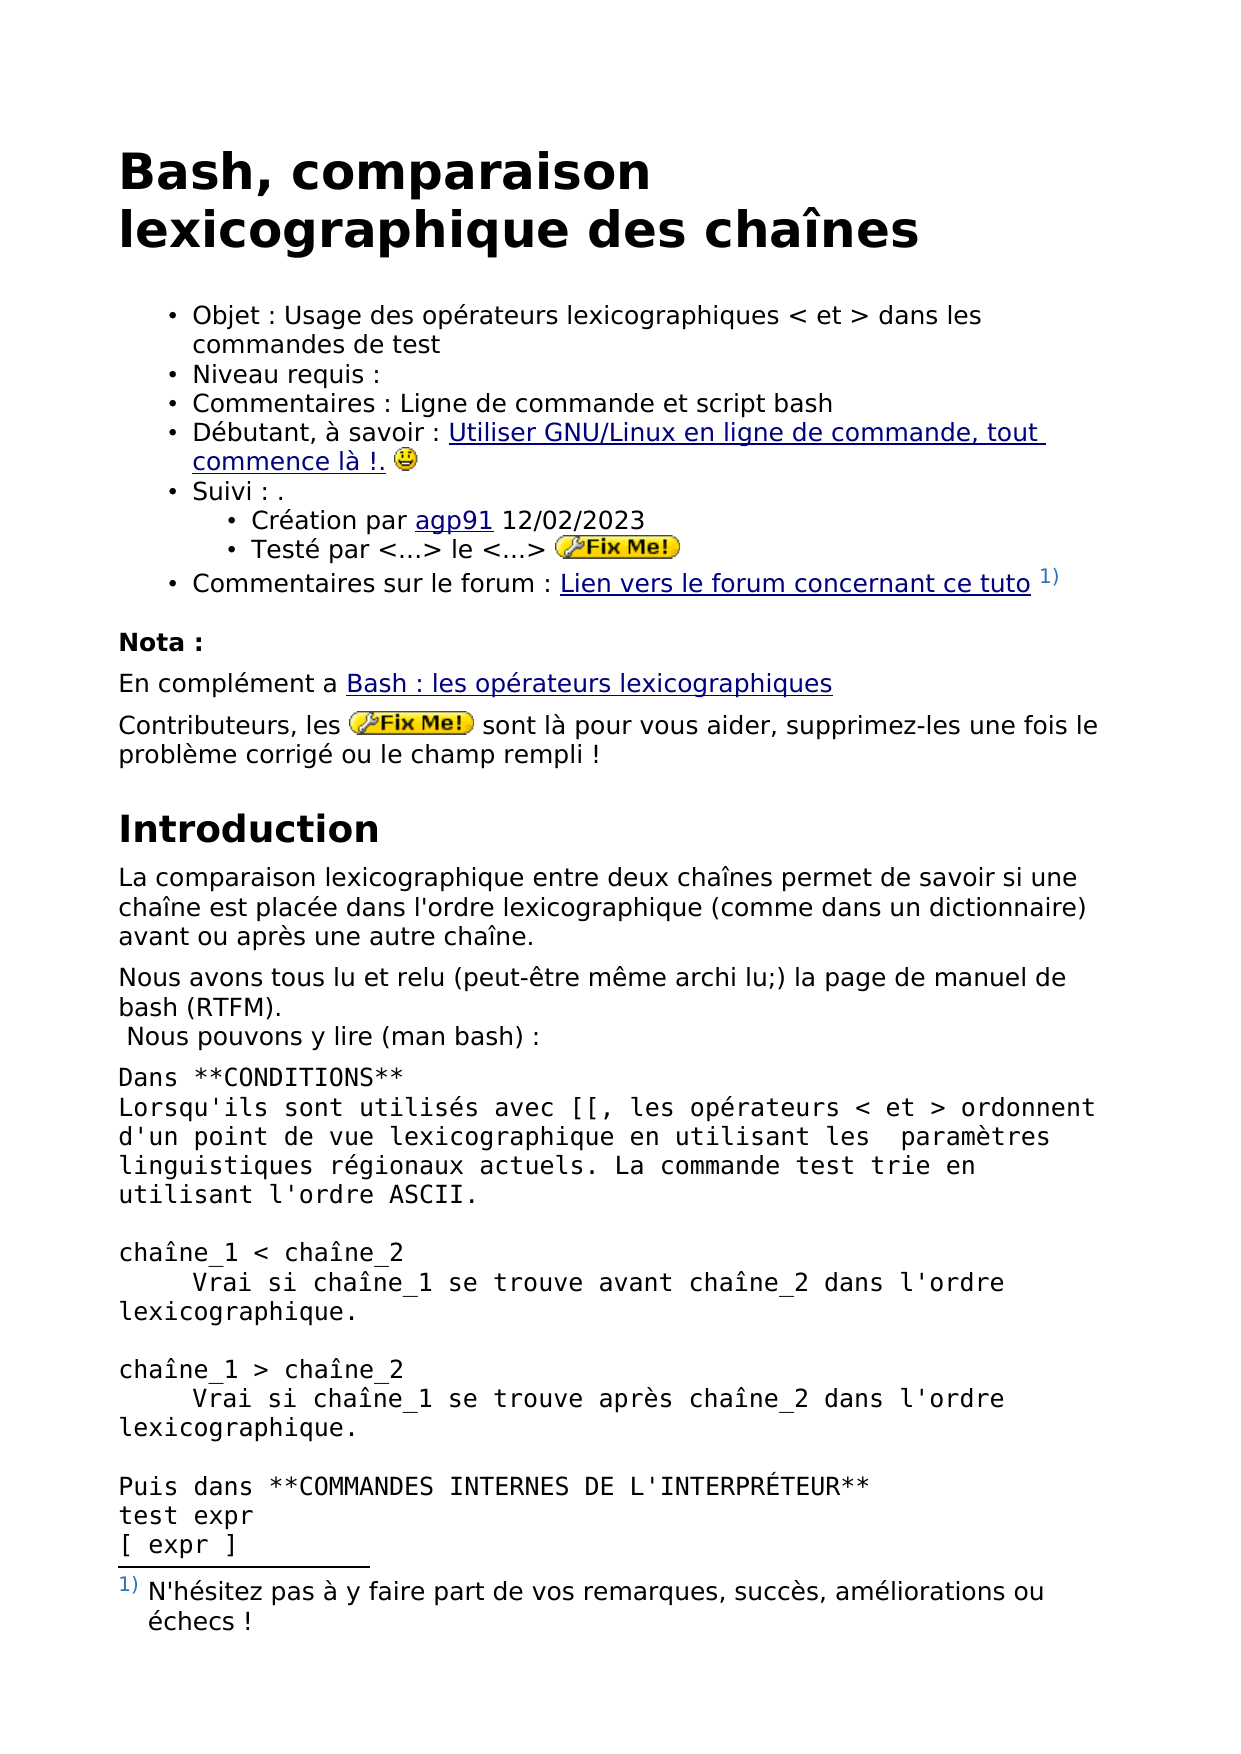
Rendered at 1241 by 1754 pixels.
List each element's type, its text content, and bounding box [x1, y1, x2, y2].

picture [394, 447, 418, 471]
text En complément a Bash : les opérateurs lexicographiques [118, 670, 1122, 699]
list Commentaires : Ligne de commande et script bash [177, 389, 1122, 418]
picture [555, 535, 680, 559]
list Débutant, à savoir : Utiliser GNU/Linux en ligne de commande, tout commence là !. [177, 418, 1122, 477]
list Objet : Usage des opérateurs lexicographiques < et > dans les commandes de test [177, 302, 1122, 360]
list Création par agp91 12/02/2023 [236, 506, 1122, 535]
text La comparaison lexicographique entre deux chaînes permet de savoir si une chaîne est placée dans l'ordre lexicographique (comme dans un dictionnaire) avant ou après une autre chaîne. [118, 863, 1122, 951]
text Nota : [118, 628, 1122, 657]
subtitle Introduction [118, 807, 1122, 851]
subtitle Bash, comparaison lexicographique des chaînes [118, 143, 1122, 259]
list Niveau requis : [177, 360, 1122, 389]
list Commentaires sur le forum : Lien vers le forum concernant ce tuto [177, 564, 1122, 598]
picture [349, 711, 474, 735]
list Testé par <...> le <...> [236, 535, 1122, 564]
list Suivi : . [177, 477, 1122, 506]
list N'hésitez pas à y faire part de vos remarques, succès, améliorations ou échecs ! [118, 1573, 1122, 1636]
text Nous avons tous lu et relu (peut-être même archi lu;) la page de manuel de bash (RTFM). Nous pouvons y lire (man bash) : [118, 963, 1122, 1051]
text Dans **CONDITIONS** Lorsqu'ils sont utilisés avec [[, les opérateurs < et > ordonnent d'un point de vue lexicographique en utilisant les paramètres linguistiques régionaux actuels. La commande test trie en utilisant l'ordre ASCII. chaîne_1 < chaîne_2 Vrai si chaîne_1 se trouve avant chaîne_2 dans l'ordre lexicographique. chaîne_1 > chaîne_2 Vrai si chaîne_1 se trouve après chaîne_2 dans l'ordre lexicographique. Puis dans **COMMANDES INTERNES DE L'INTERPRÉTEUR** test expr [ expr ] [118, 1063, 1122, 1559]
text Contributeurs, les sont là pour vous aider, supprimez-les une fois le problème corrigé ou le champ rempli ! [118, 711, 1122, 770]
